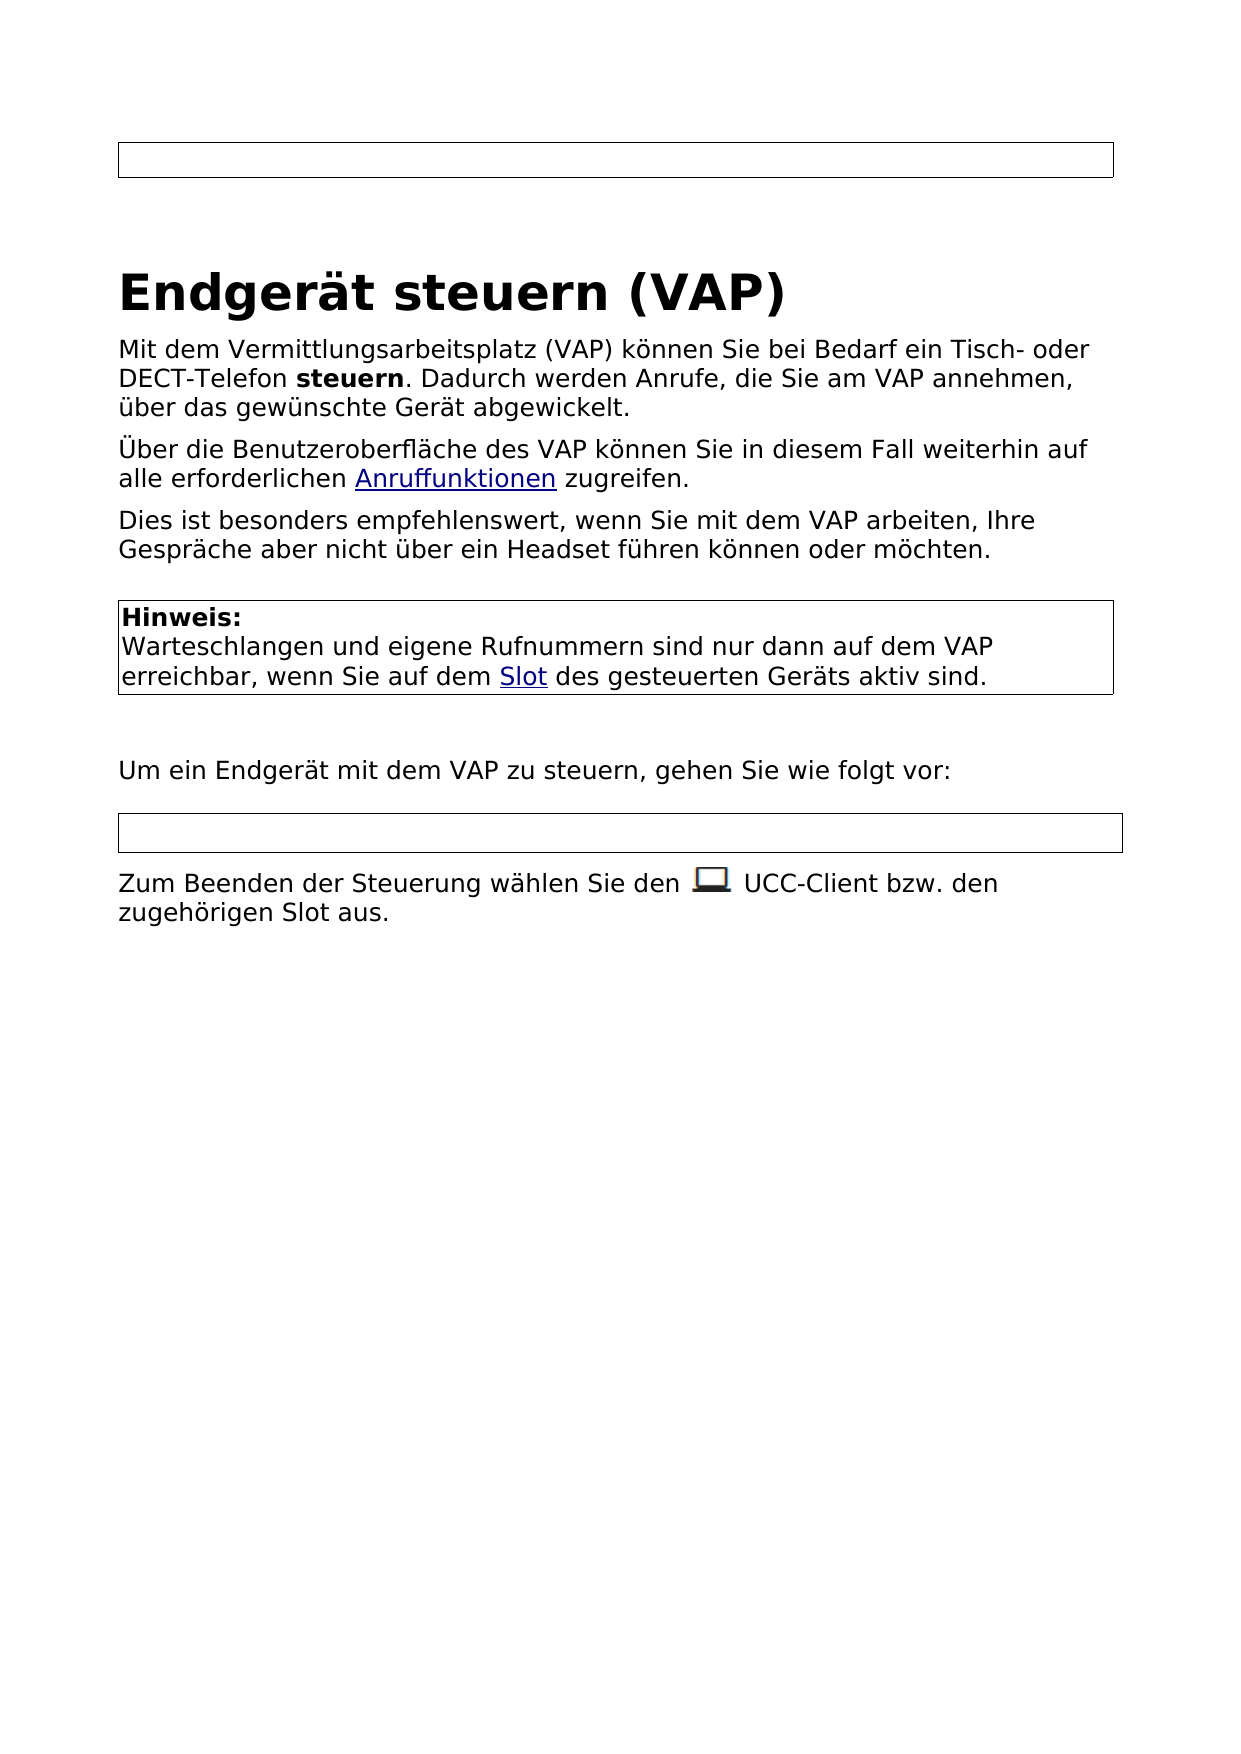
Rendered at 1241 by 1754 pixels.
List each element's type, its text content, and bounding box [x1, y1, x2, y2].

text Über die Benutzeroberfläche des VAP können Sie in diesem Fall weiterhin auf alle erforderlichen Anruffunktionen zugreifen. [118, 435, 1122, 493]
text Dies ist besonders empfehlenswert, wenn Sie mit dem VAP arbeiten, Ihre Gespräche aber nicht über ein Headset führen können oder möchten. [118, 506, 1122, 564]
subtitle Endgerät steuern (VAP) [118, 264, 1122, 323]
picture [688, 867, 736, 892]
table_header Hinweis: Warteschlangen und eigene Rufnummern sind nur dann auf dem VAP erreichbar, wenn Sie auf dem Slot des gesteuerten Geräts aktiv sind. [119, 601, 1113, 694]
text Um ein Endgerät mit dem VAP zu steuern, gehen Sie wie folgt vor: [118, 756, 1122, 786]
text Mit dem Vermittlungsarbeitsplatz (VAP) können Sie bei Bedarf ein Tisch- oder DECT-Telefon steuern. Dadurch werden Anrufe, die Sie am VAP annehmen, über das gewünschte Gerät abgewickelt. [118, 335, 1122, 423]
table_header [119, 814, 1122, 852]
table_header [119, 143, 1113, 177]
text Zum Beenden der Steuerung wählen Sie den UCC-Client bzw. den zugehörigen Slot aus. [118, 867, 1122, 927]
